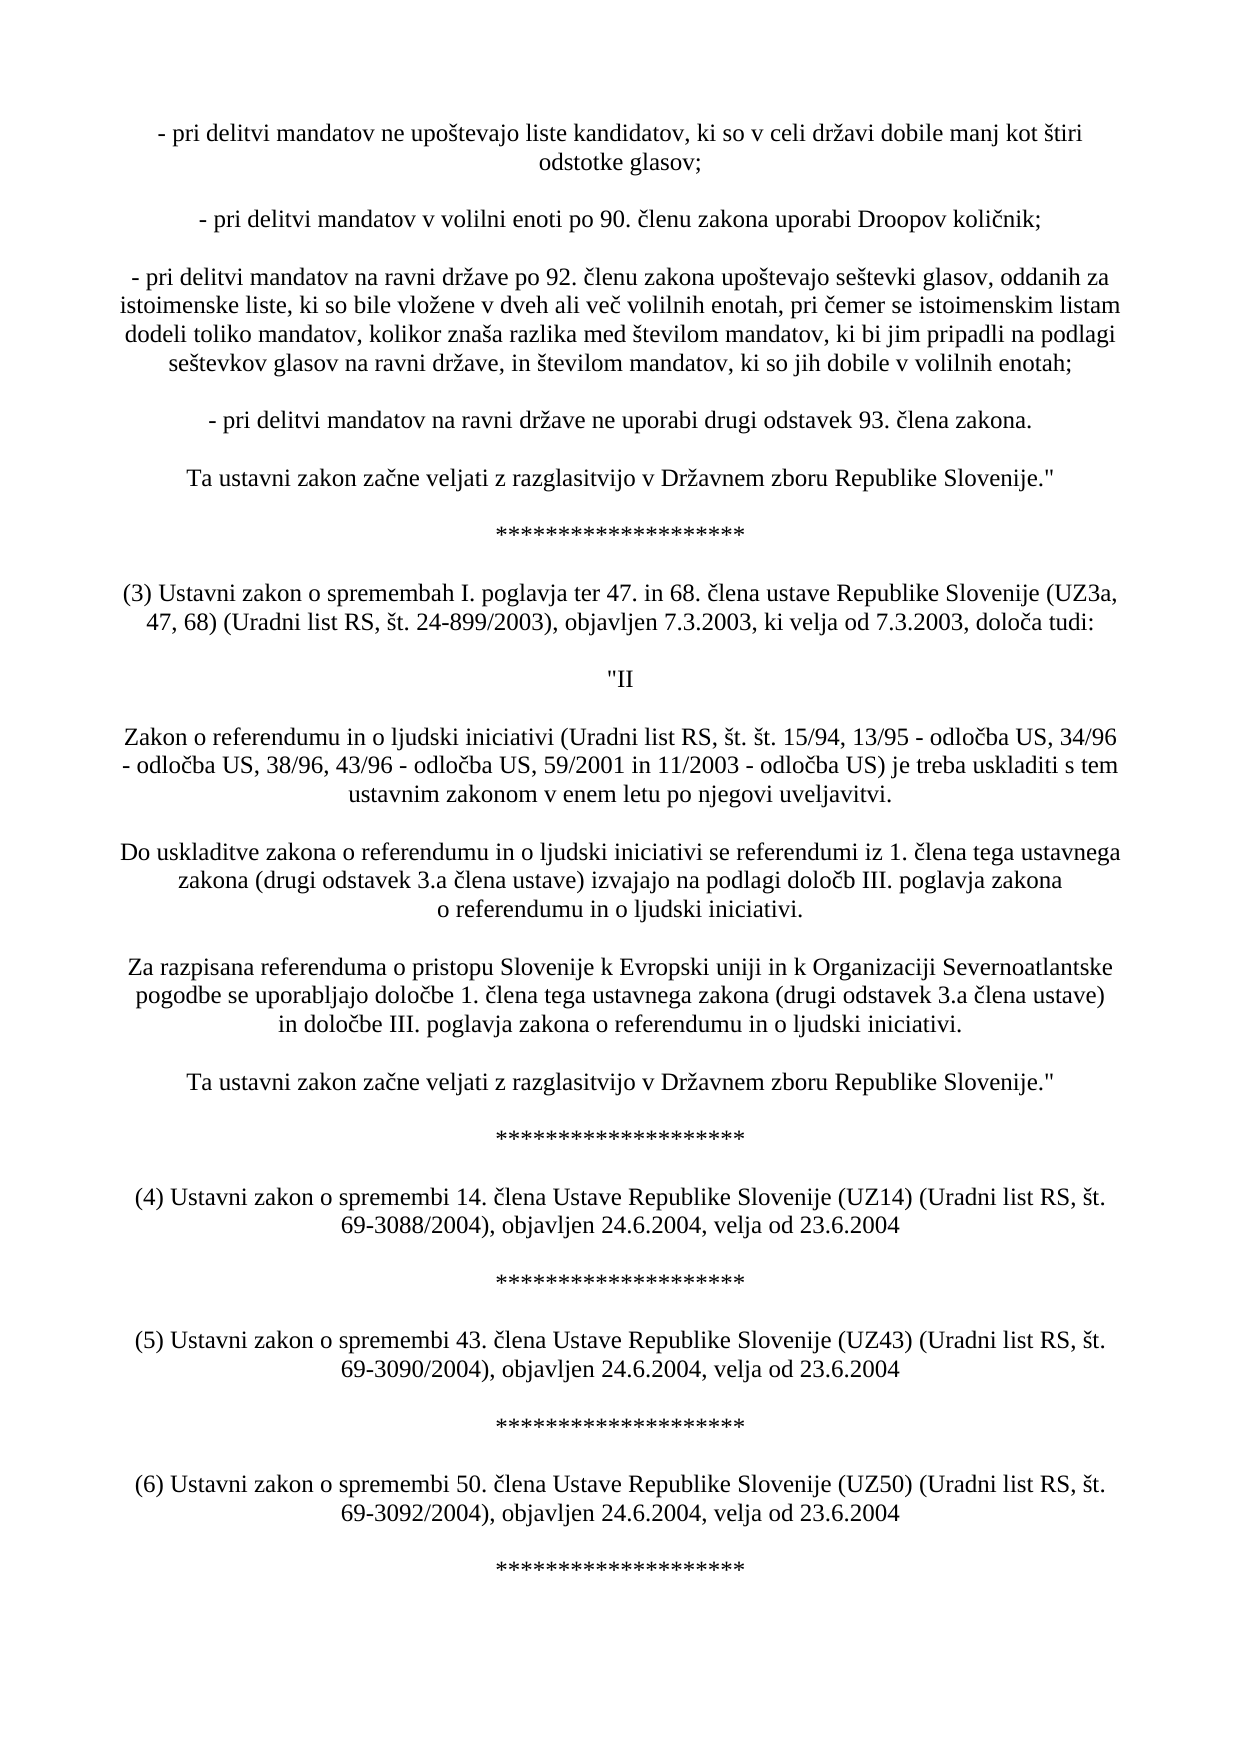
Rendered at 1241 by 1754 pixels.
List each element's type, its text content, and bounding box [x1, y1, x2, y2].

text (3) Ustavni zakon o spremembah I. poglavja ter 47. in 68. člena ustave Republike Slovenije (UZ3a, 47, 68) (Uradni list RS, št. 24-899/2003), objavljen 7.3.2003, ki velja od 7.3.2003, določa tudi: [118, 578, 1122, 636]
text ******************** [118, 521, 1122, 549]
text - pri delitvi mandatov na ravni države po 92. členu zakona upoštevajo seštevki glasov, oddanih za istoimenske liste, ki so bile vložene v dveh ali več volilnih enotah, pri čemer se istoimenskim listam dodeli toliko mandatov, kolikor znaša razlika med številom mandatov, ki bi jim pripadli na podlagi seštevkov glasov na ravni države, in številom mandatov, ki so jih dobile v volilnih enotah; [118, 262, 1122, 377]
text (4) Ustavni zakon o spremembi 14. člena Ustave Republike Slovenije (UZ14) (Uradni list RS, št. 69-3088/2004), objavljen 24.6.2004, velja od 23.6.2004 [118, 1182, 1122, 1239]
text - pri delitvi mandatov ne upoštevajo liste kandidatov, ki so v celi državi dobile manj kot štiri odstotke glasov; [118, 118, 1122, 176]
text ******************** [118, 1124, 1122, 1153]
text Ta ustavni zakon začne veljati z razglasitvijo v Državnem zboru Republike Slovenije." [118, 1067, 1122, 1096]
text ******************** [118, 1556, 1122, 1584]
text Ta ustavni zakon začne veljati z razglasitvijo v Državnem zboru Republike Slovenije." [118, 463, 1122, 492]
text Za razpisana referenduma o pristopu Slovenije k Evropski uniji in k Organizaciji Severnoatlantske pogodbe se uporabljajo določbe 1. člena tega ustavnega zakona (drugi odstavek 3.a člena ustave) in določbe III. poglavja zakona o referendumu in o ljudski iniciativi. [118, 952, 1122, 1038]
text Do uskladitve zakona o referendumu in o ljudski iniciativi se referendumi iz 1. člena tega ustavnega zakona (drugi odstavek 3.a člena ustave) izvajajo na podlagi določb III. poglavja zakona o referendumu in o ljudski iniciativi. [118, 837, 1122, 923]
text (5) Ustavni zakon o spremembi 43. člena Ustave Republike Slovenije (UZ43) (Uradni list RS, št. 69-3090/2004), objavljen 24.6.2004, velja od 23.6.2004 [118, 1326, 1122, 1383]
text - pri delitvi mandatov na ravni države ne uporabi drugi odstavek 93. člena zakona. [118, 406, 1122, 434]
text "II [118, 664, 1122, 693]
text - pri delitvi mandatov v volilni enoti po 90. členu zakona uporabi Droopov količnik; [118, 204, 1122, 233]
text ******************** [118, 1412, 1122, 1441]
text Zakon o referendumu in o ljudski iniciativi (Uradni list RS, št. št. 15/94, 13/95 - odločba US, 34/96 - odločba US, 38/96, 43/96 - odločba US, 59/2001 in 11/2003 - odločba US) je treba uskladiti s tem ustavnim zakonom v enem letu po njegovi uveljavitvi. [118, 722, 1122, 808]
text (6) Ustavni zakon o spremembi 50. člena Ustave Republike Slovenije (UZ50) (Uradni list RS, št. 69-3092/2004), objavljen 24.6.2004, velja od 23.6.2004 [118, 1469, 1122, 1527]
text ******************** [118, 1268, 1122, 1297]
